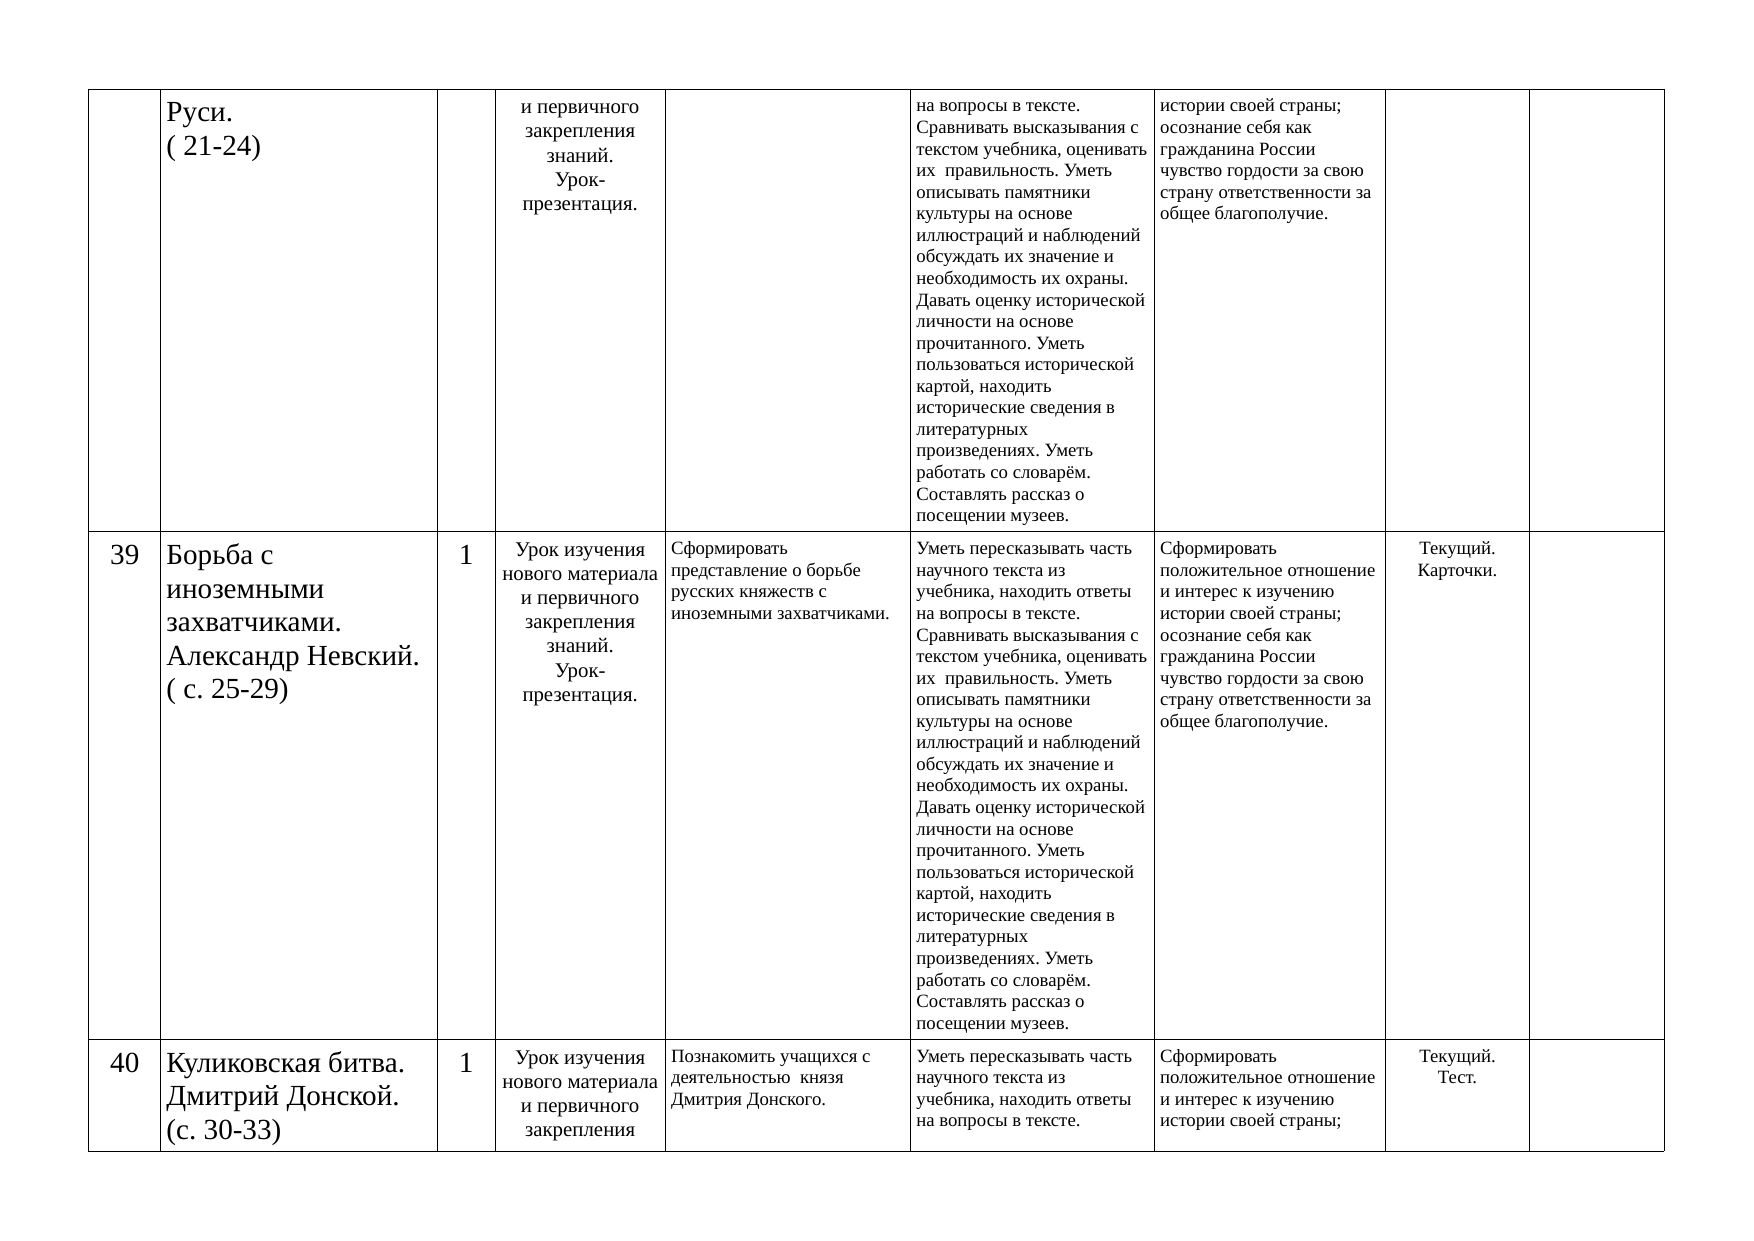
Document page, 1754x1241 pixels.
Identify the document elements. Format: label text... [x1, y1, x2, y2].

table_cell Сформировать положительное отношение и интерес к изучению истории своей страны; [1155, 1040, 1385, 1151]
table_cell Уметь пересказывать часть научного текста из учебника, находить ответы на вопросы в тексте. [911, 1040, 1154, 1151]
table_cell 39 [89, 532, 160, 1039]
table_cell истории своей страны; осознание себя как гражданина России чувство гордости за свою страну ответственности за общее благополучие. [1155, 90, 1385, 531]
table_cell 1 [438, 1040, 495, 1151]
table_cell Урок изучения нового материала и первичного закрепления знаний. Урок- презентация. [496, 532, 665, 1039]
table_cell Текущий. Тест. [1386, 1040, 1529, 1151]
table_cell Руси. ( 21-24) [161, 90, 437, 531]
table_cell на вопросы в тексте. Сравнивать высказывания с текстом учебника, оценивать их правильность. Уметь описывать памятники культуры на основе иллюстраций и наблюдений обсуждать их значение и необходимость их охраны. Давать оценку исторической личности на основе прочитанного. Уметь пользоваться исторической картой, находить исторические сведения в литературных произведениях. Уметь работать со словарём. Составлять рассказ о посещении музеев. [911, 90, 1154, 531]
table_cell 40 [89, 1040, 160, 1151]
table_cell [438, 90, 495, 531]
table_cell Урок изучения нового материала и первичного закрепления [496, 1040, 665, 1151]
table_cell Сформировать положительное отношение и интерес к изучению истории своей страны; осознание себя как гражданина России чувство гордости за свою страну ответственности за общее благополучие. [1155, 532, 1385, 1039]
table_cell [1386, 90, 1529, 531]
table_cell Куликовская битва. Дмитрий Донской. (с. 30-33) [161, 1040, 437, 1151]
table_cell [1530, 1040, 1664, 1151]
table_cell [666, 90, 910, 531]
table_cell Уметь пересказывать часть научного текста из учебника, находить ответы на вопросы в тексте. Сравнивать высказывания с текстом учебника, оценивать их правильность. Уметь описывать памятники культуры на основе иллюстраций и наблюдений обсуждать их значение и необходимость их охраны. Давать оценку исторической личности на основе прочитанного. Уметь пользоваться исторической картой, находить исторические сведения в литературных произведениях. Уметь работать со словарём. Составлять рассказ о посещении музеев. [911, 532, 1154, 1039]
table_cell Борьба с иноземными захватчиками. Александр Невский. ( с. 25-29) [161, 532, 437, 1039]
table_cell и первичного закрепления знаний. Урок- презентация. [496, 90, 665, 531]
table_cell 1 [438, 532, 495, 1039]
table_cell Сформировать представление о борьбе русских княжеств с иноземными захватчиками. [666, 532, 910, 1039]
table_cell [1530, 90, 1664, 531]
table_cell Текущий. Карточки. [1386, 532, 1529, 1039]
table_cell [89, 90, 160, 531]
table_cell [1530, 532, 1664, 1039]
table_cell Познакомить учащихся с деятельностью князя Дмитрия Донского. [666, 1040, 910, 1151]
